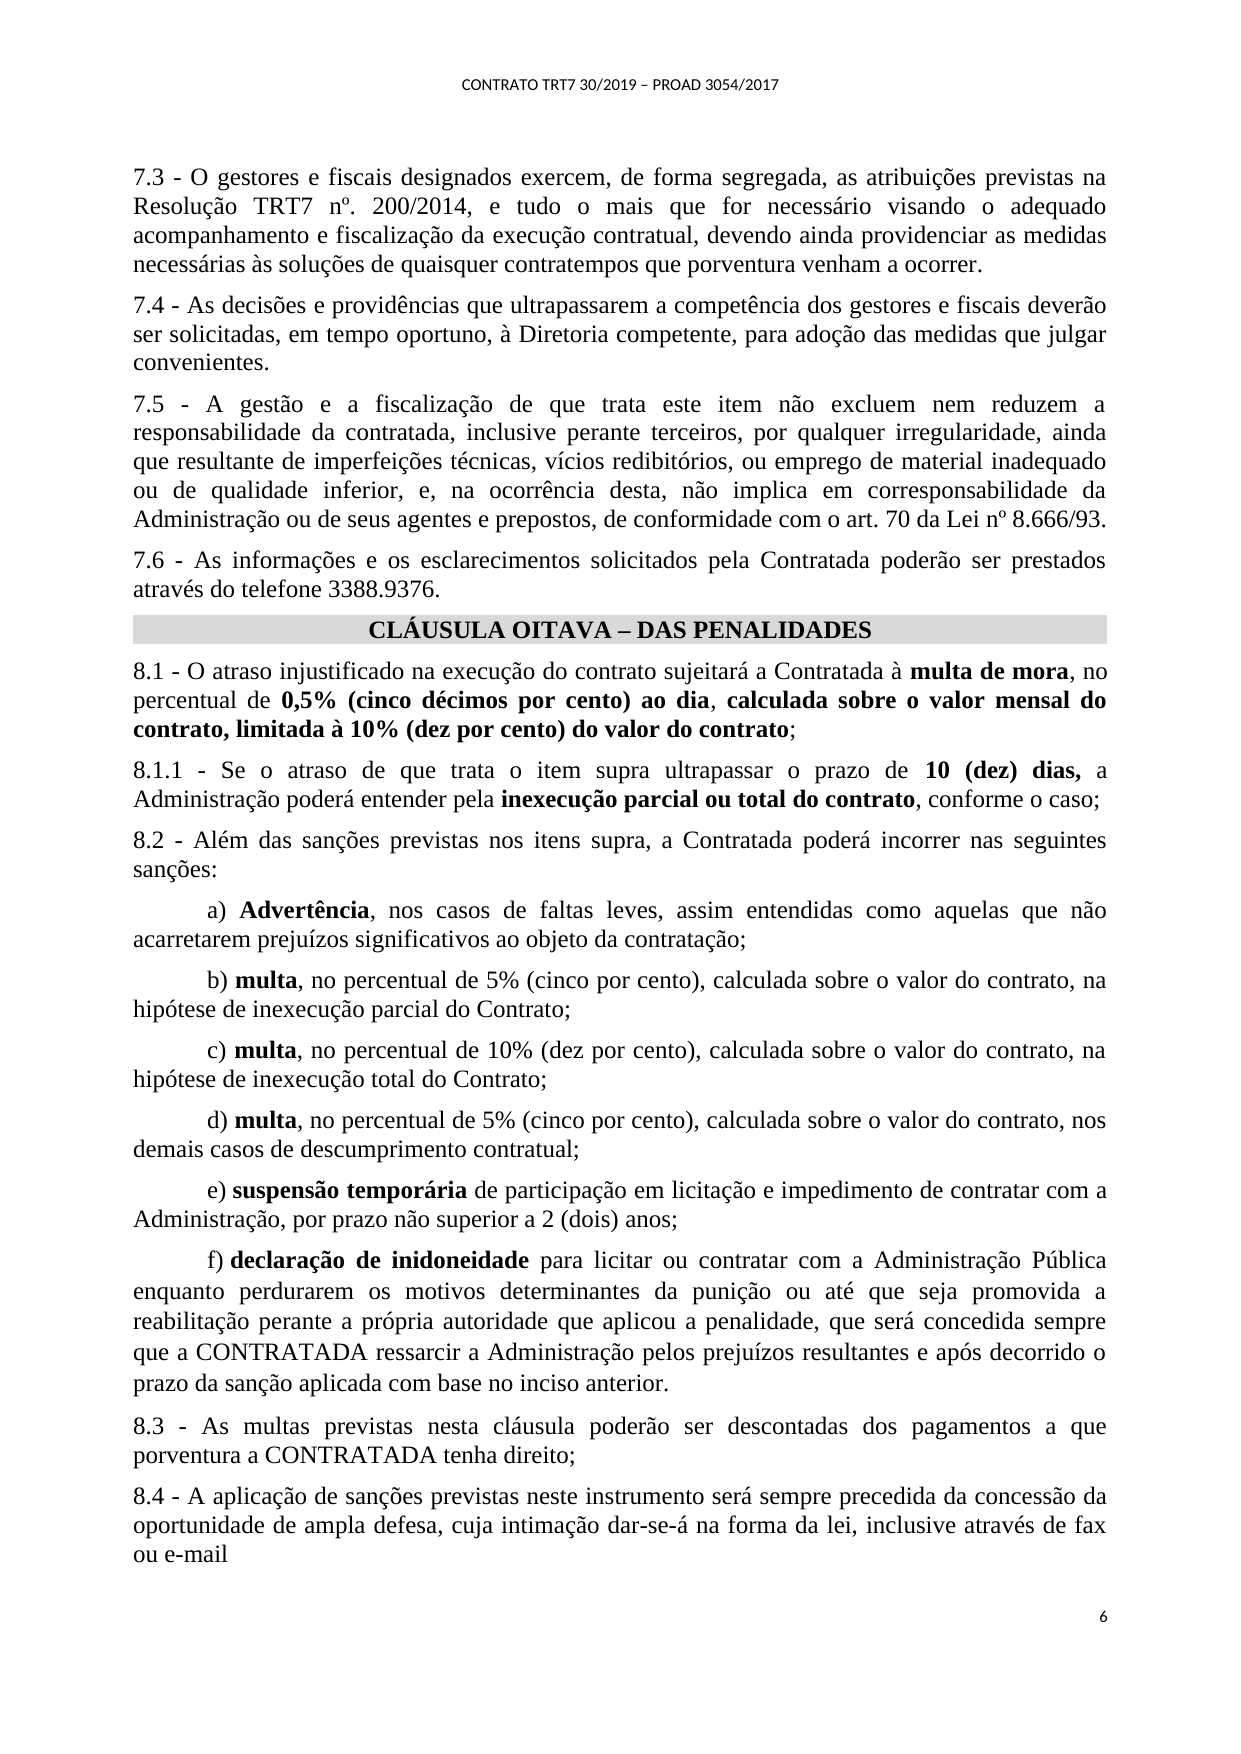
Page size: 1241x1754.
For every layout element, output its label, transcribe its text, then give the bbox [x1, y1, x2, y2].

text a) Advertência, nos casos de faltas leves, assim entendidas como aquelas que não acarretarem prejuízos significativos ao objeto da contratação; [133, 895, 1107, 952]
text 7.6 - As informações e os esclarecimentos solicitados pela Contratada poderão ser prestados através do telefone 3388.9376. [133, 545, 1107, 602]
text e) suspensão temporária de participação em licitação e impedimento de contratar com a Administração, por prazo não superior a 2 (dois) anos; [133, 1175, 1107, 1232]
text d) multa, no percentual de 5% (cinco por cento), calculada sobre o valor do contrato, nos demais casos de descumprimento contratual; [133, 1105, 1107, 1162]
text c) multa, no percentual de 10% (dez por cento), calculada sobre o valor do contrato, na hipótese de inexecução total do Contrato; [133, 1035, 1107, 1092]
text 8.3 - As multas previstas nesta cláusula poderão ser descontadas dos pagamentos a que porventura a CONTRATADA tenha direito; [133, 1411, 1107, 1469]
text 8.1 - O atraso injustificado na execução do contrato sujeitará a Contratada à multa de mora, no percentual de 0,5% (cinco décimos por cento) ao dia, calculada sobre o valor mensal do contrato, limitada à 10% (dez por cento) do valor do contrato; [133, 656, 1107, 742]
text 8.1.1 - Se o atraso de que trata o item supra ultrapassar o prazo de 10 (dez) dias, a Administração poderá entender pela inexecução parcial ou total do contrato, conforme o caso; [133, 755, 1107, 812]
text 7.5 - A gestão e a fiscalização de que trata este item não excluem nem reduzem a responsabilidade da contratada, inclusive perante terceiros, por qualquer irregularidade, ainda que resultante de imperfeições técnicas, vícios redibitórios, ou emprego de material inadequado ou de qualidade inferior, e, na ocorrência desta, não implica em corresponsabilidade da Administração ou de seus agentes e prepostos, de conformidade com o art. 70 da Lei nº 8.666/93. [133, 389, 1107, 532]
text 8.4 - A aplicação de sanções previstas neste instrumento será sempre precedida da concessão da oportunidade de ampla defesa, cuja intimação dar-se-á na forma da lei, inclusive através de fax ou ​e-mail [133, 1481, 1107, 1567]
text 7.3 - O gestores e fiscais designados exercem, de forma segregada, as atribuições previstas na Resolução TRT7 nº. 200/2014, e tudo o mais que for necessário visando o adequado acompanhamento e fiscalização da execução contratual, devendo ainda providenciar as medidas necessárias às soluções de quaisquer contratempos que porventura venham a ocorrer. [133, 162, 1107, 277]
text b) multa, no percentual de 5% (cinco por cento), calculada sobre o valor do contrato, na hipótese de inexecução parcial do Contrato; [133, 965, 1107, 1022]
text CLÁUSULA OITAVA – DAS PENALIDADES [133, 615, 1107, 644]
text f) declaração de inidoneidade para licitar ou contratar com a Administração Pública enquanto perdurarem os motivos determinantes da punição ou até que seja promovida a reabilitação perante a própria autoridade que aplicou a penalidade, que será concedida sempre que a CONTRATADA ressarcir a Administração pelos prejuízos resultantes e após decorrido o prazo da sanção aplicada com base no inciso anterior. [133, 1245, 1107, 1397]
text 8.2 - Além das sanções previstas nos itens supra, a Contratada poderá incorrer nas seguintes sanções: [133, 825, 1107, 882]
text 7.4 - As decisões e providências que ultrapassarem a competência dos gestores e fiscais deverão ser solicitadas, em tempo oportuno, à Diretoria competente, para adoção das medidas que julgar convenientes. [133, 290, 1107, 376]
